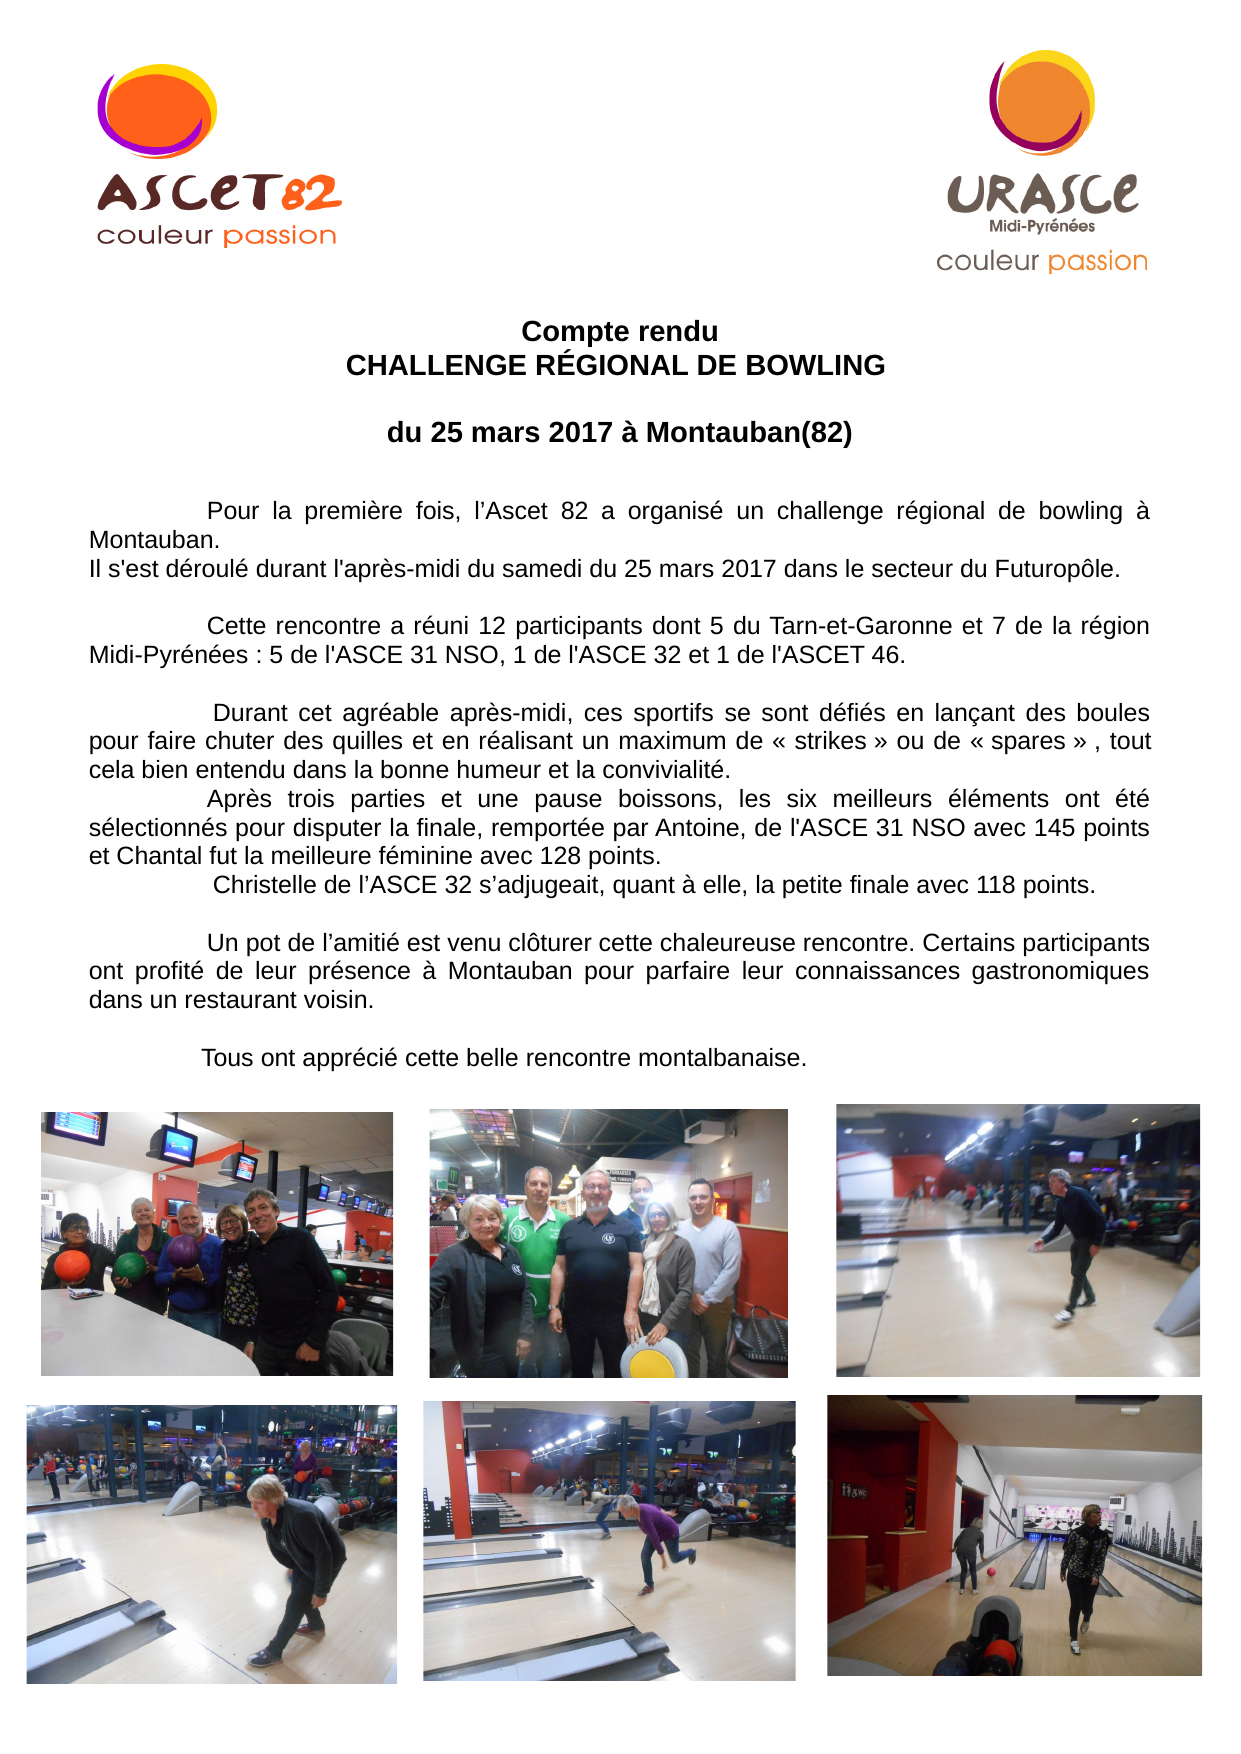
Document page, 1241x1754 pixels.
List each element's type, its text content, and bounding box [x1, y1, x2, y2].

text Cette rencontre a réuni 12 participants dont 5 du Tarn-et-Garonne et 7 de la région Midi-Pyrénées : 5 de l'ASCE 31 NSO, 1 de l'ASCE 32 et 1 de l'ASCET 46. [88, 611, 1152, 669]
picture [429, 1109, 788, 1378]
text du 25 mars 2017 à Montauban(82) [88, 415, 1152, 448]
text Durant cet agréable après-midi, ces sportifs se sont défiés en lançant des boules pour faire chuter des quilles et en réalisant un maximum de « strikes » ou de « spares » , tout cela bien entendu dans la bonne humeur et la convivialité. [88, 698, 1152, 784]
picture [827, 1395, 1203, 1676]
text Christelle de l’ASCE 32 s’adjugeait, quant à elle, la petite finale avec 118 points. [88, 870, 1152, 899]
picture [26, 1405, 398, 1684]
text Après trois parties et une pause boissons, les six meilleurs éléments ont été sélectionnés pour disputer la finale, remportée par Antoine, de l'ASCE 31 NSO avec 145 points et Chantal fut la meilleure féminine avec 128 points. [88, 784, 1152, 870]
picture [836, 1104, 1200, 1377]
text CHALLENGE RÉGIONAL DE BOWLING [88, 348, 1152, 381]
picture [97, 64, 342, 248]
text Compte rendu [88, 314, 1152, 348]
text Tous ont apprécié cette belle rencontre montalbanaise. [88, 1043, 1152, 1071]
picture [423, 1401, 796, 1681]
picture [41, 1112, 394, 1376]
text Un pot de l’amitié est venu clôturer cette chaleureuse rencontre. Certains participants ont profité de leur présence à Montauban pour parfaire leur connaissances gastronomiques dans un restaurant voisin. [88, 928, 1152, 1014]
text Il s'est déroulé durant l'après-midi du samedi du 25 mars 2017 dans le secteur du Futuropôle. [88, 554, 1152, 583]
text Pour la première fois, l’Ascet 82 a organisé un challenge régional de bowling à Montauban. [88, 496, 1152, 554]
